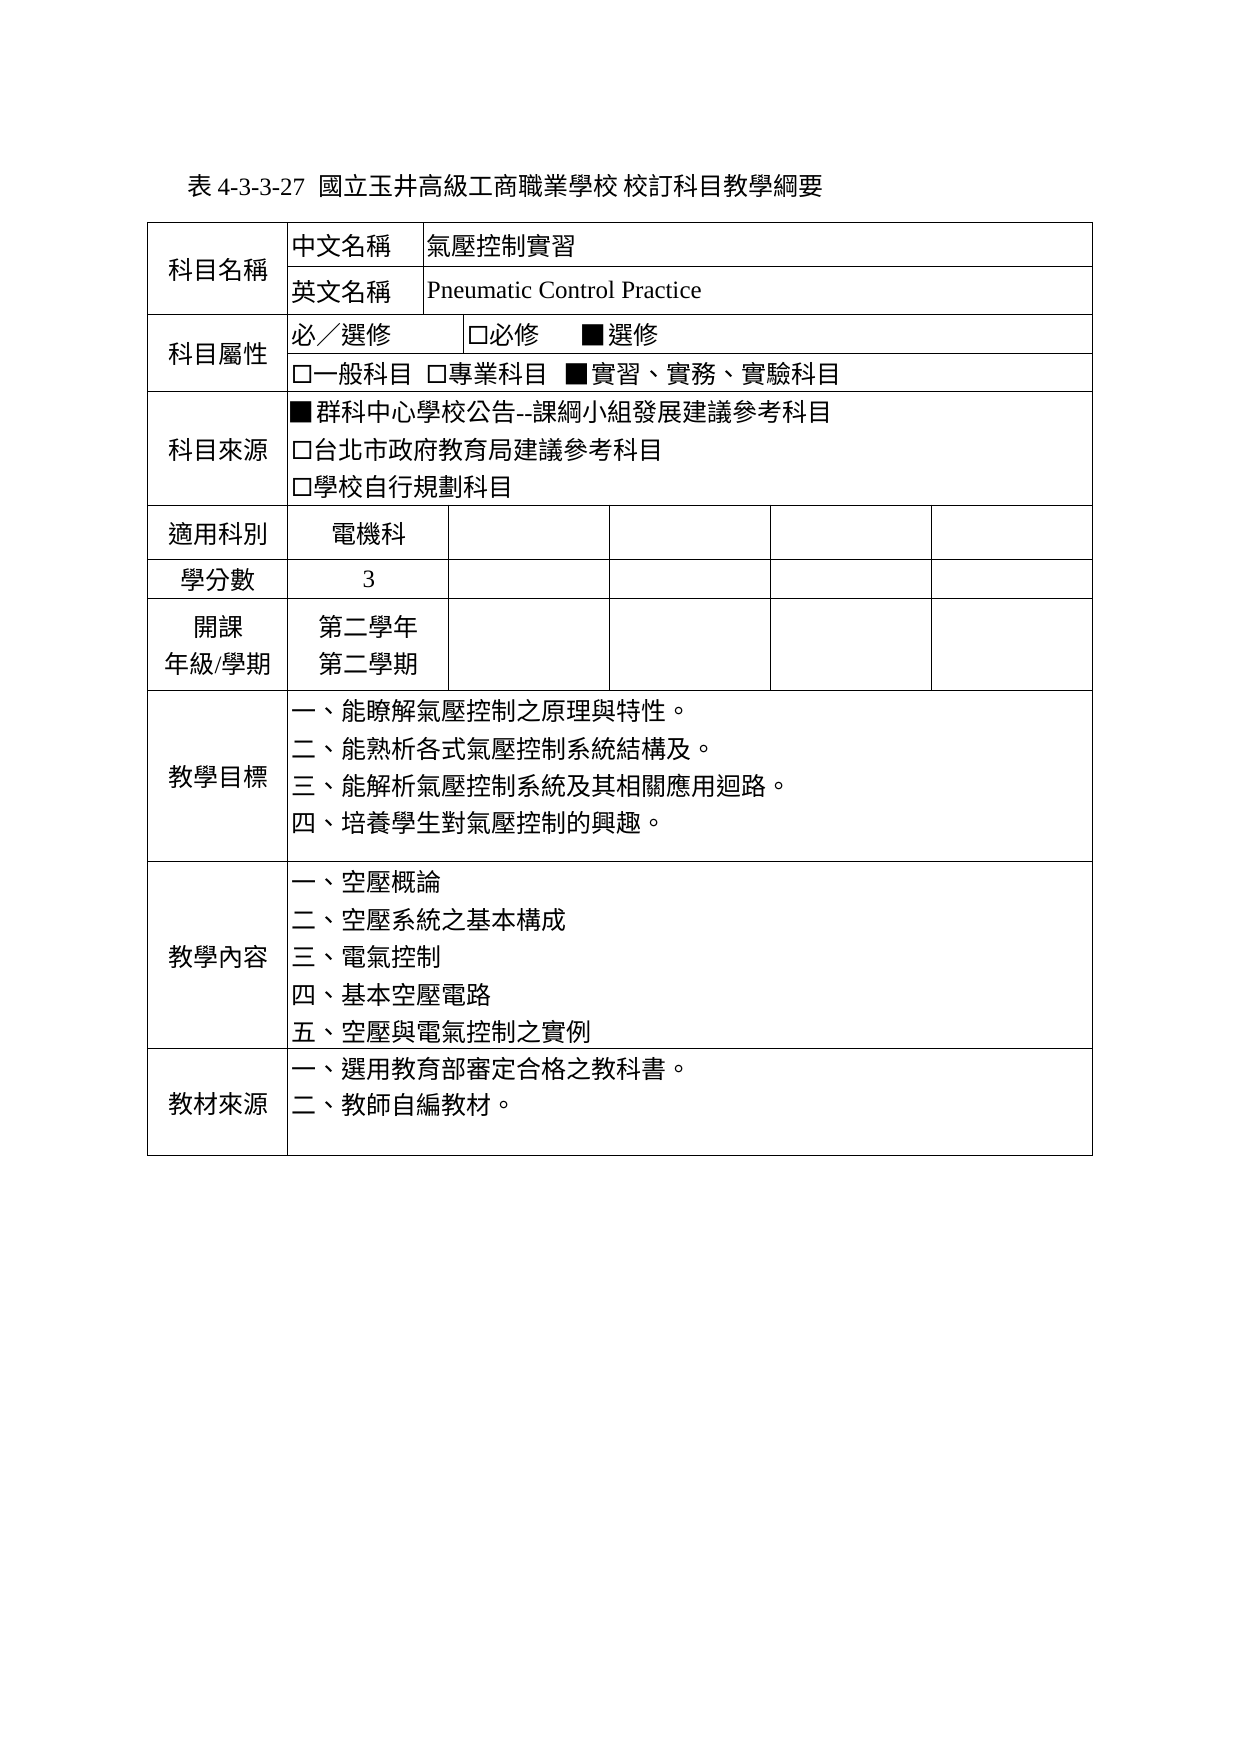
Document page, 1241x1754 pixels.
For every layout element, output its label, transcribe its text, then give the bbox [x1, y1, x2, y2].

table_cell [449, 599, 609, 690]
table_cell 開課 年級/學期 [148, 599, 287, 690]
table_cell 3 [288, 560, 448, 597]
table_cell 一、選用教育部審定合格之教科書。 二、教師自編教材。 [288, 1049, 1092, 1155]
table_cell [610, 560, 770, 597]
table_cell 適用科別 [148, 506, 287, 559]
table_cell 一、能瞭解氣壓控制之原理與特性。 二、能熟析各式氣壓控制系統結構及。 三、能解析氣壓控制系統及其相關應用迴路。 四、培養學生對氣壓控制的興趣。 [288, 691, 1092, 861]
table_cell [932, 599, 1092, 690]
table_cell [449, 560, 609, 597]
text 表4-3-3-27 國立玉井高級工商職業學校 校訂科目教學綱要 [187, 166, 1053, 203]
table_cell 群科中心學校公告--課綱小組發展建議參考科目 台北市政府教育局建議參考科目 學校自行規劃科目 [288, 392, 1092, 504]
table_cell [932, 560, 1092, 597]
table_cell 教學內容 [148, 862, 287, 1048]
table_cell [771, 560, 931, 597]
table_cell 英文名稱 [288, 267, 423, 314]
table_cell [610, 599, 770, 690]
table_cell [610, 506, 770, 559]
table_cell 必修 選修 [464, 315, 1092, 352]
table_cell [771, 506, 931, 559]
table_header 氣壓控制實習 [424, 223, 1092, 266]
table_header 中文名稱 [288, 223, 423, 266]
table_cell [932, 506, 1092, 559]
table_cell 科目屬性 [148, 315, 287, 391]
table_cell Pneumatic Control Practice [424, 267, 1092, 314]
table_header 科目名稱 [148, 223, 287, 314]
table_cell 電機科 [288, 506, 448, 559]
table_cell 學分數 [148, 560, 287, 597]
table_cell 第二學年 第二學期 [288, 599, 448, 690]
table_cell [449, 506, 609, 559]
table_cell [771, 599, 931, 690]
table_cell 必／選修 [288, 315, 463, 352]
table_cell 一般科目 專業科目 實習、實務、實驗科目 [288, 354, 1092, 391]
table_cell 一、空壓概論 二、空壓系統之基本構成 三、電氣控制 四、基本空壓電路 五、空壓與電氣控制之實例 [288, 862, 1092, 1048]
table_cell 教材來源 [148, 1049, 287, 1155]
table_cell 教學目標 [148, 691, 287, 861]
table_cell 科目來源 [148, 392, 287, 504]
